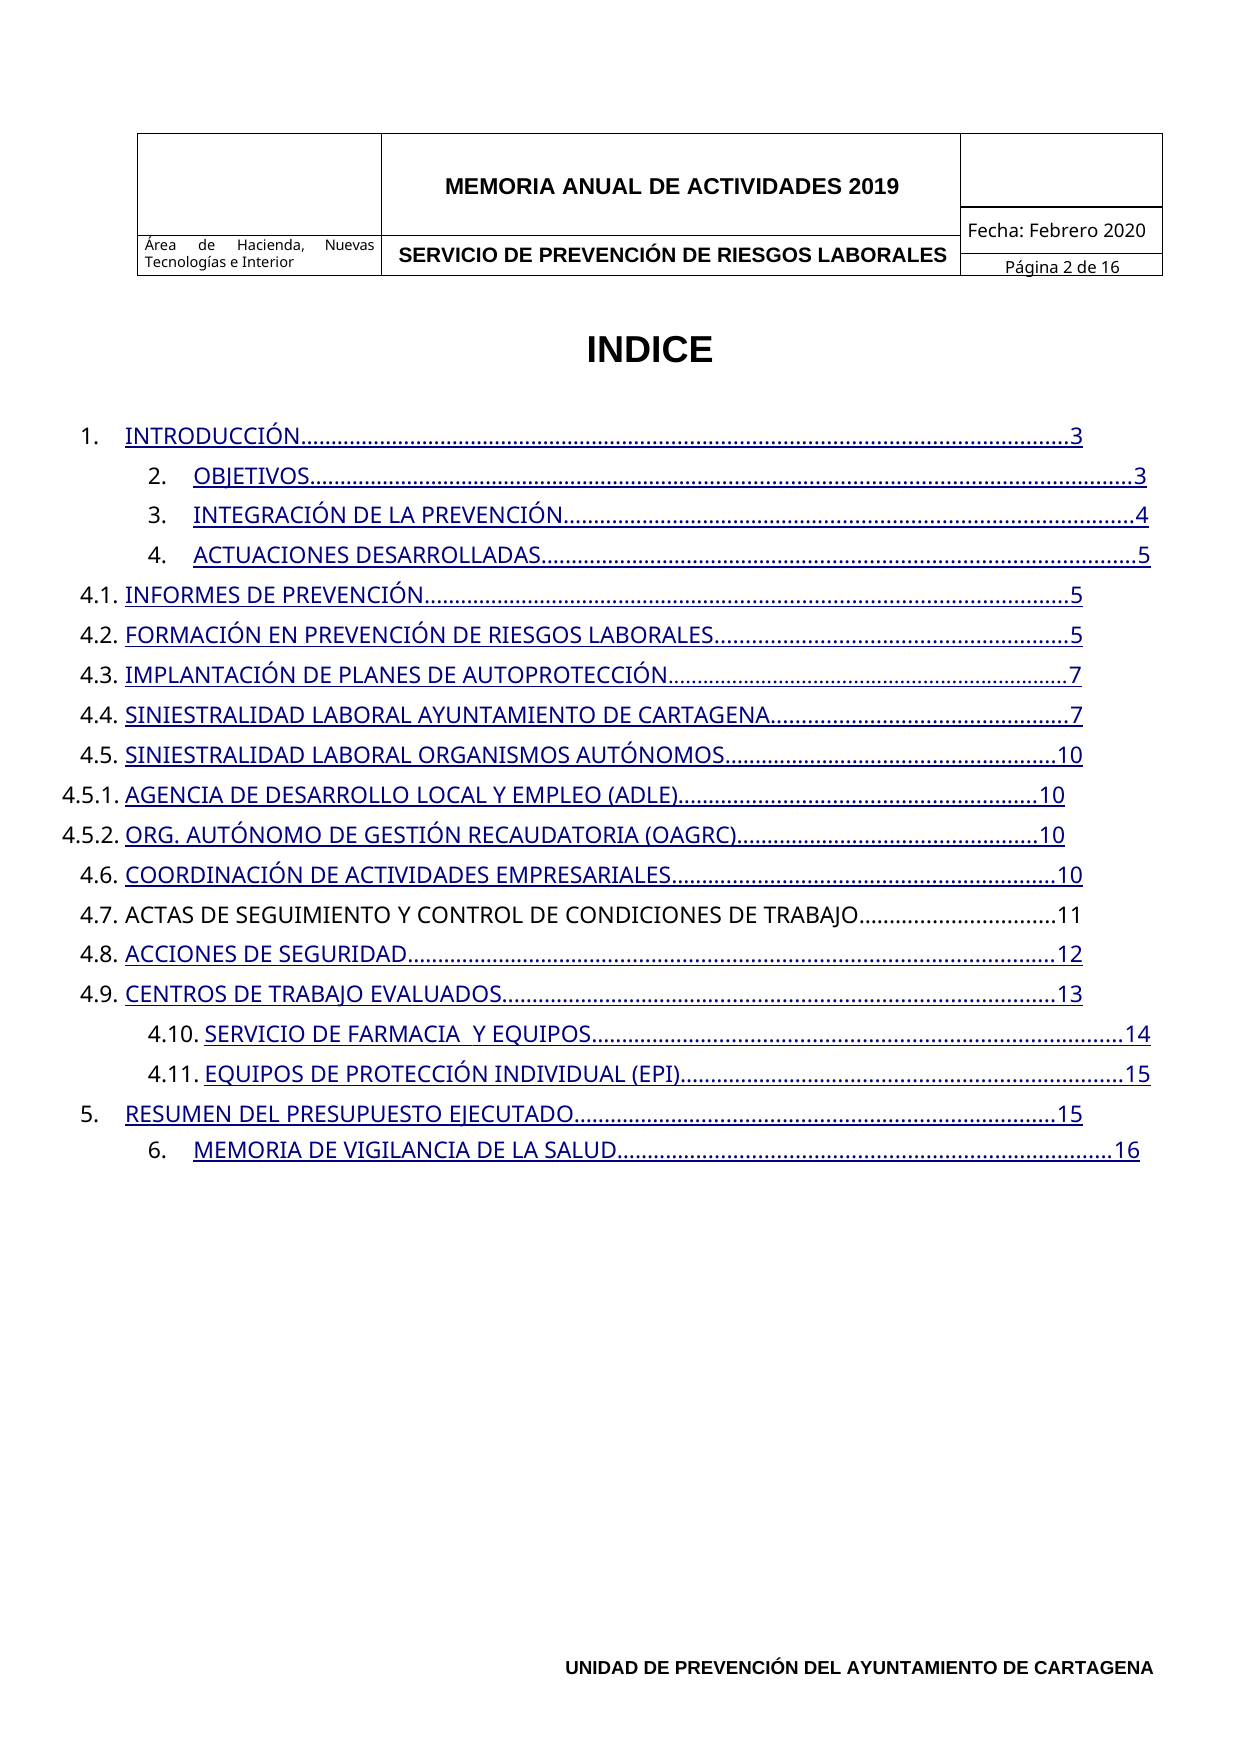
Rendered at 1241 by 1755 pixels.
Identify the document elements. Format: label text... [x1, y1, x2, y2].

list ACCIONES DE SEGURIDAD 12 [80, 938, 1178, 970]
list MEMORIA DE VIGILANCIA DE LA SALUD 16 [148, 1134, 1178, 1165]
list IMPLANTACIÓN DE PLANES DE AUTOPROTECCIÓN 7 [80, 659, 1178, 690]
list EQUIPOS DE PROTECCIÓN INDIVIDUAL (EPI) 15 [148, 1058, 1178, 1089]
list FORMACIÓN EN PREVENCIÓN DE RIESGOS LABORALES 5 [80, 619, 1178, 651]
list ACTAS DE SEGUIMIENTO Y CONTROL DE CONDICIONES DE TRABAJO 11 [80, 898, 1178, 930]
list SERVICIO DE FARMACIA Y EQUIPOS 14 [148, 1018, 1178, 1049]
list RESUMEN DEL PRESUPUESTO EJECUTADO 15 [80, 1098, 1178, 1129]
list INTEGRACIÓN DE LA PREVENCIÓN 4 [148, 499, 1178, 531]
list CENTROS DE TRABAJO EVALUADOS 13 [80, 978, 1178, 1009]
list OBJETIVOS 3 [148, 459, 1178, 491]
list ACTUACIONES DESARROLLADAS 5 [148, 539, 1178, 571]
list ORG. AUTÓNOMO DE GESTIÓN RECAUDATORIA (OAGRC) 10 [62, 819, 1178, 850]
list SINIESTRALIDAD LABORAL ORGANISMOS AUTÓNOMOS 10 [80, 739, 1178, 770]
list COORDINACIÓN DE ACTIVIDADES EMPRESARIALES 10 [80, 859, 1178, 890]
text INDICE [264, 327, 1036, 370]
list INFORMES DE PREVENCIÓN 5 [80, 579, 1178, 611]
list INTRODUCCIÓN 3 [80, 420, 1178, 451]
list SINIESTRALIDAD LABORAL AYUNTAMIENTO DE CARTAGENA 7 [80, 699, 1178, 730]
list AGENCIA DE DESARROLLO LOCAL Y EMPLEO (ADLE) 10 [62, 779, 1178, 810]
